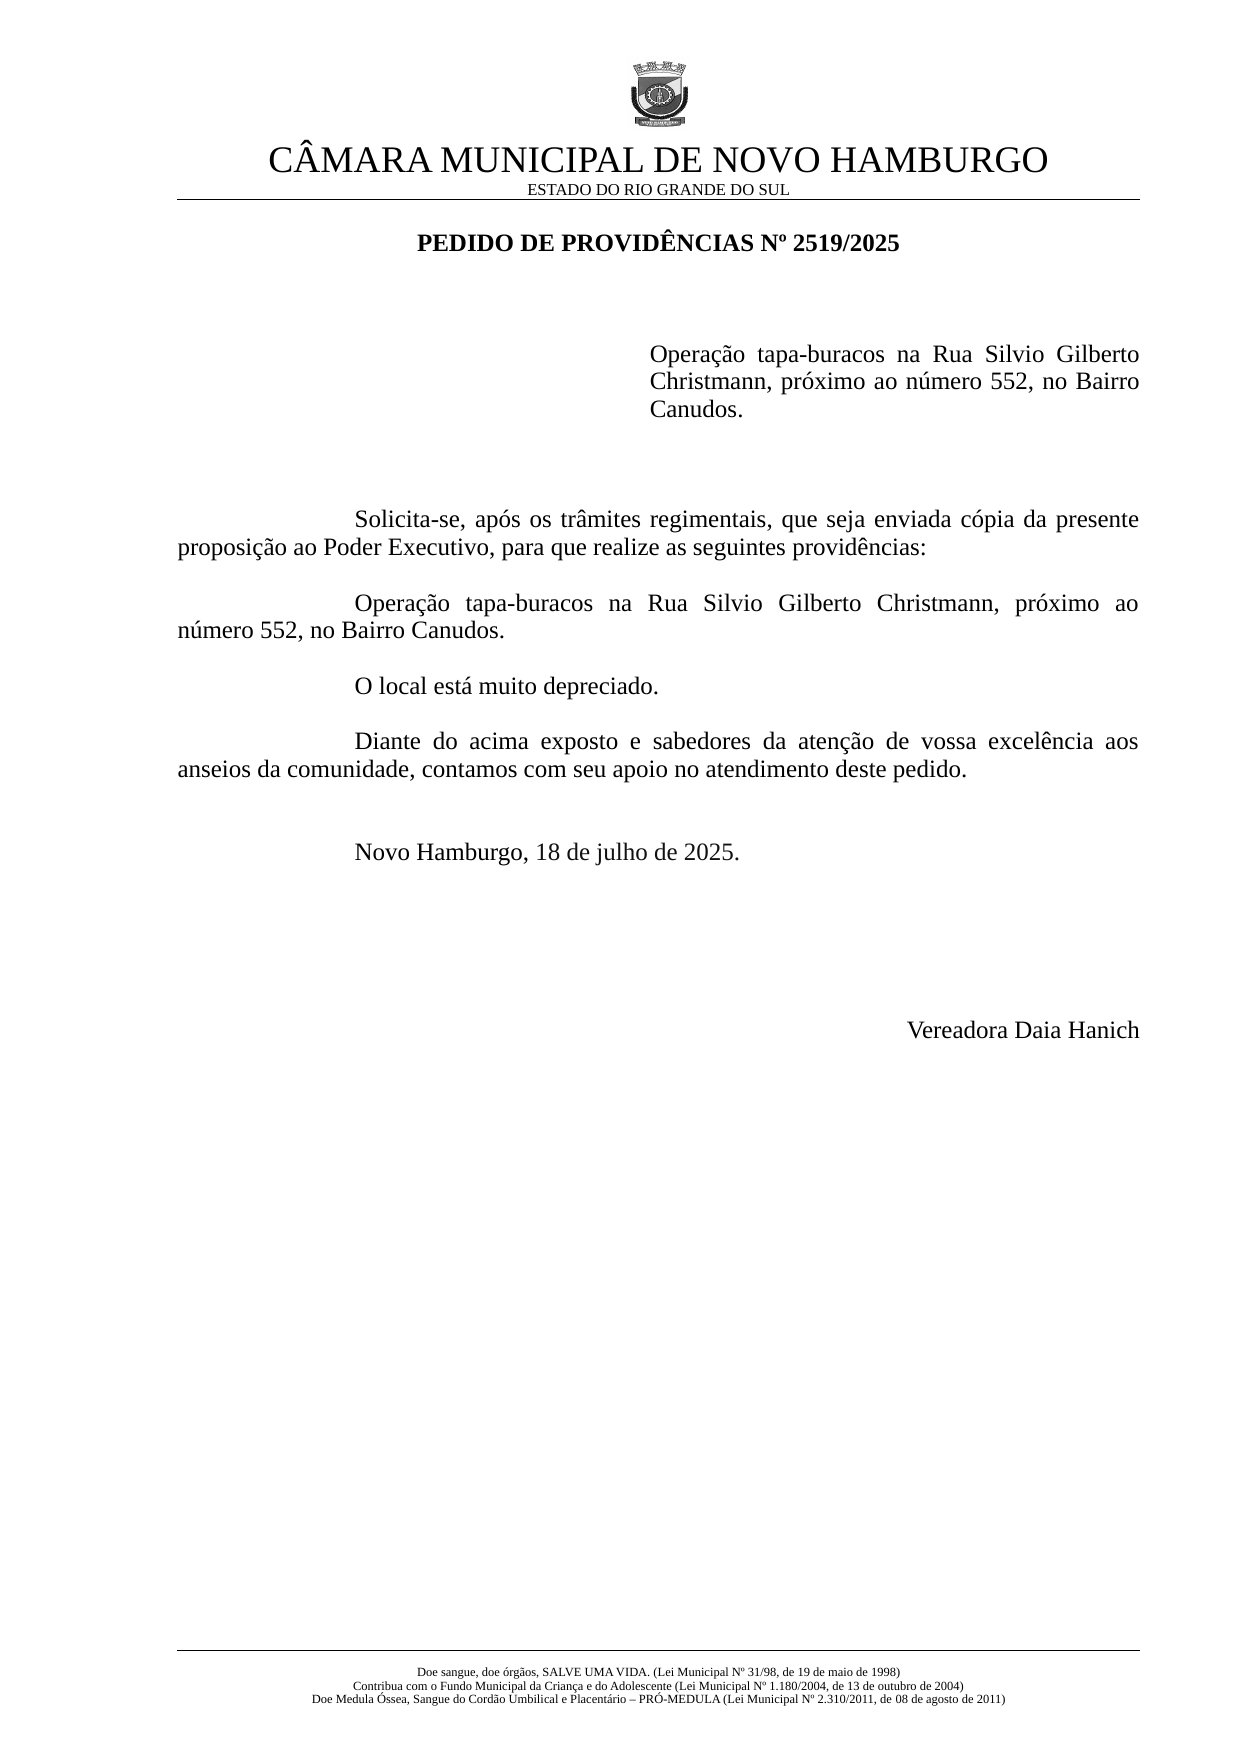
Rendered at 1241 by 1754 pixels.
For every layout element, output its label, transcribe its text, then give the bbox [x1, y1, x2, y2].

text Vereadora Daia Hanich [177, 1016, 1140, 1044]
text Operação tapa-buracos na Rua Silvio Gilberto Christmann, próximo ao número 552, no Bairro Canudos. [177, 589, 1140, 644]
text Novo Hamburgo, 18 de julho de 2025. [177, 838, 1140, 866]
text PEDIDO DE PROVIDÊNCIAS Nº 2519/2025 [177, 229, 1140, 257]
text O local está muito depreciado. [177, 672, 1140, 699]
text Operação tapa-buracos na Rua Silvio Gilberto Christmann, próximo ao número 552, no Bairro Canudos. [649, 340, 1140, 423]
text Solicita-se, após os trâmites regimentais, que seja enviada cópia da presente proposição ao Poder Executivo, para que realize as seguintes providências: [177, 506, 1140, 561]
text Diante do acima exposto e sabedores da atenção de vossa excelência aos anseios da comunidade, contamos com seu apoio no atendimento deste pedido. [177, 727, 1140, 783]
